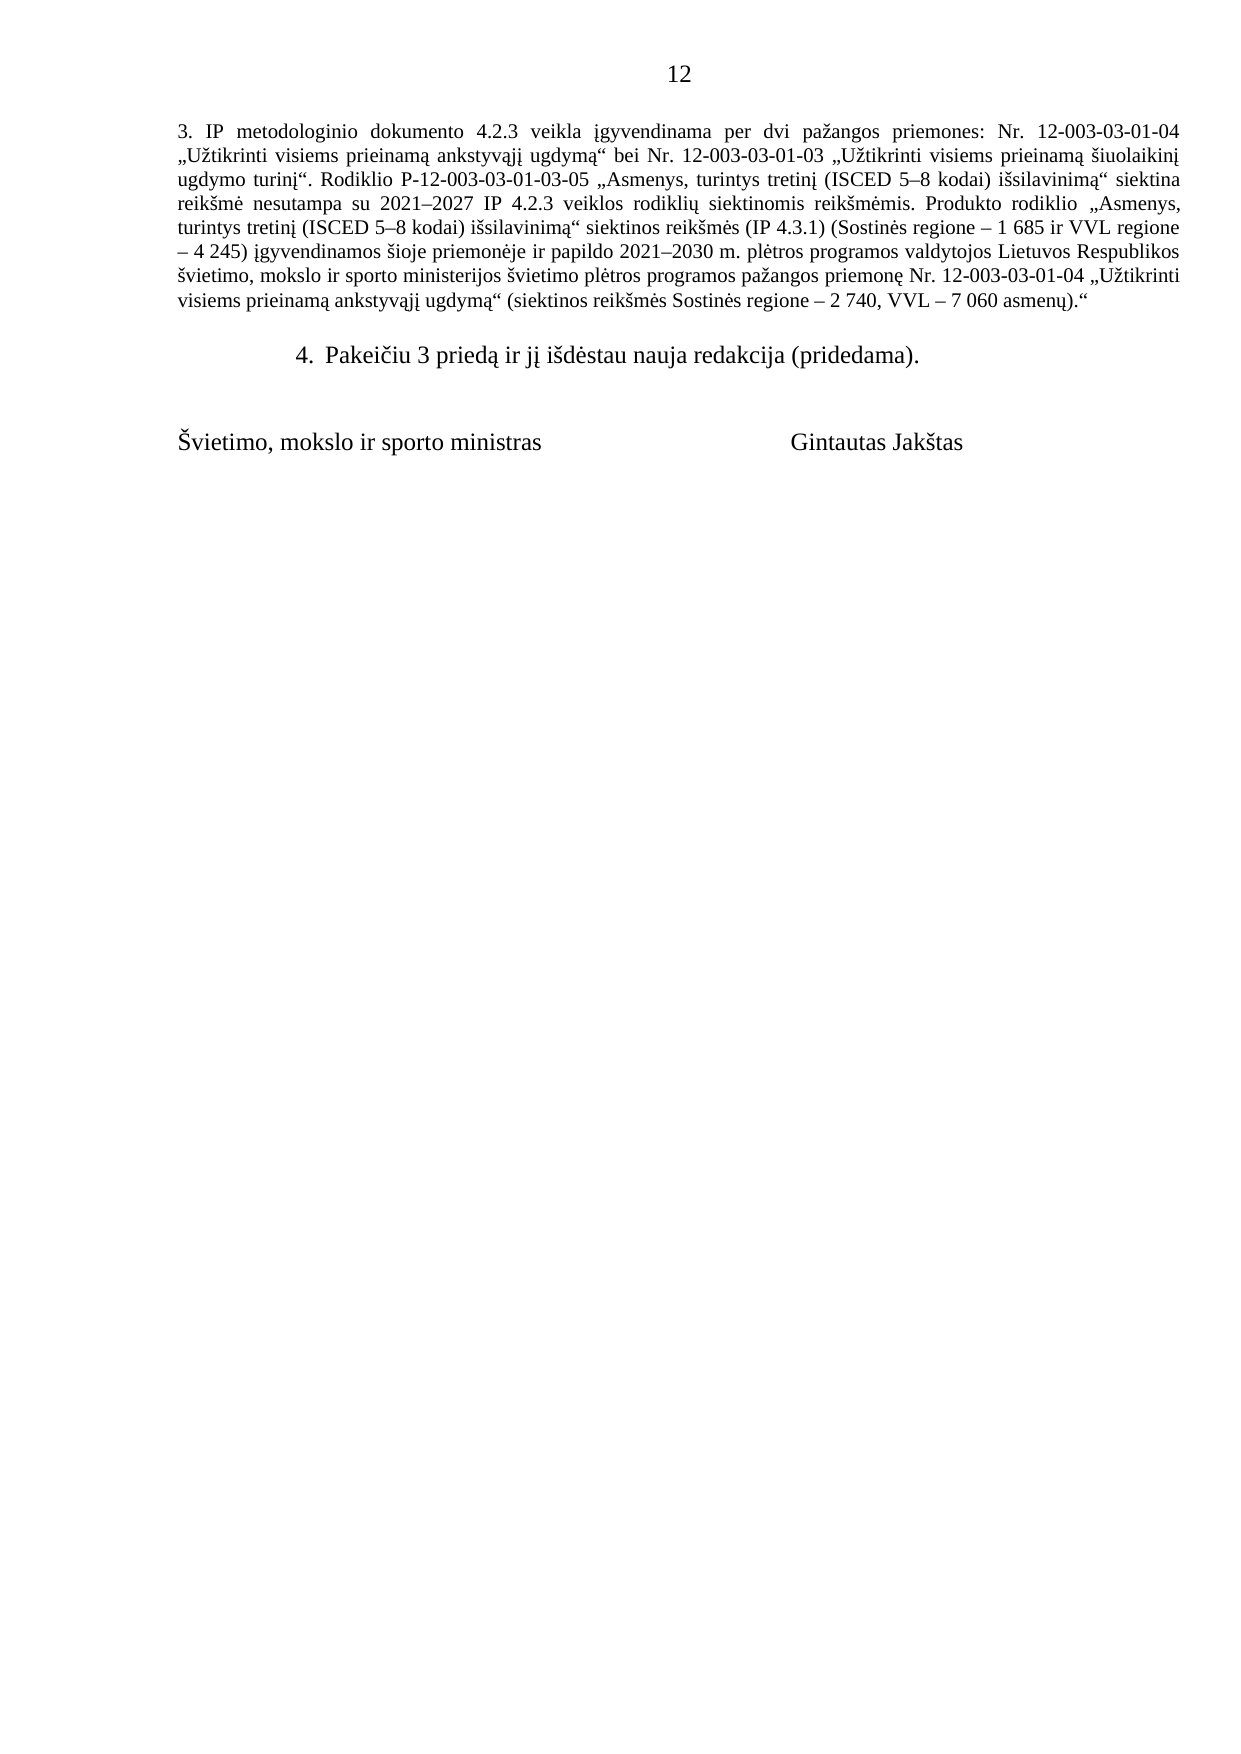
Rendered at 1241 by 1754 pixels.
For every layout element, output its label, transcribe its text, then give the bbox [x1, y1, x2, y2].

text 4. Pakeičiu 3 priedą ir jį išdėstau nauja redakcija (pridedama). [252, 340, 1181, 369]
text 3. IP metodologinio dokumento 4.2.3 veikla įgyvendinama per dvi pažangos priemones: Nr. 12-003-03-01-04 „Užtikrinti visiems prieinamą ankstyvąjį ugdymą“ bei Nr. 12-003-03-01-03 „Užtikrinti visiems prieinamą šiuolaikinį ugdymo turinį“. Rodiklio P-12-003-03-01-03-05 „Asmenys, turintys tretinį (ISCED 5–8 kodai) išsilavinimą“ siektina reikšmė nesutampa su 2021–2027 IP 4.2.3 veiklos rodiklių siektinomis reikšmėmis. Produkto rodiklio „Asmenys, turintys tretinį (ISCED 5–8 kodai) išsilavinimą“ siektinos reikšmės (IP 4.3.1) (Sostinės regione – 1 685 ir VVL regione – 4 245) įgyvendinamos šioje priemonėje ir papildo 2021–2030 m. plėtros programos valdytojos Lietuvos Respublikos švietimo, mokslo ir sporto ministerijos švietimo plėtros programos pažangos priemonę Nr. 12-003-03-01-04 „Užtikrinti visiems prieinamą ankstyvąjį ugdymą“ (siektinos reikšmės Sostinės regione – 2 740, VVL – 7 060 asmenų).“ [177, 119, 1181, 312]
text Švietimo, mokslo ir sporto ministras Gintautas Jakštas [177, 427, 1181, 455]
